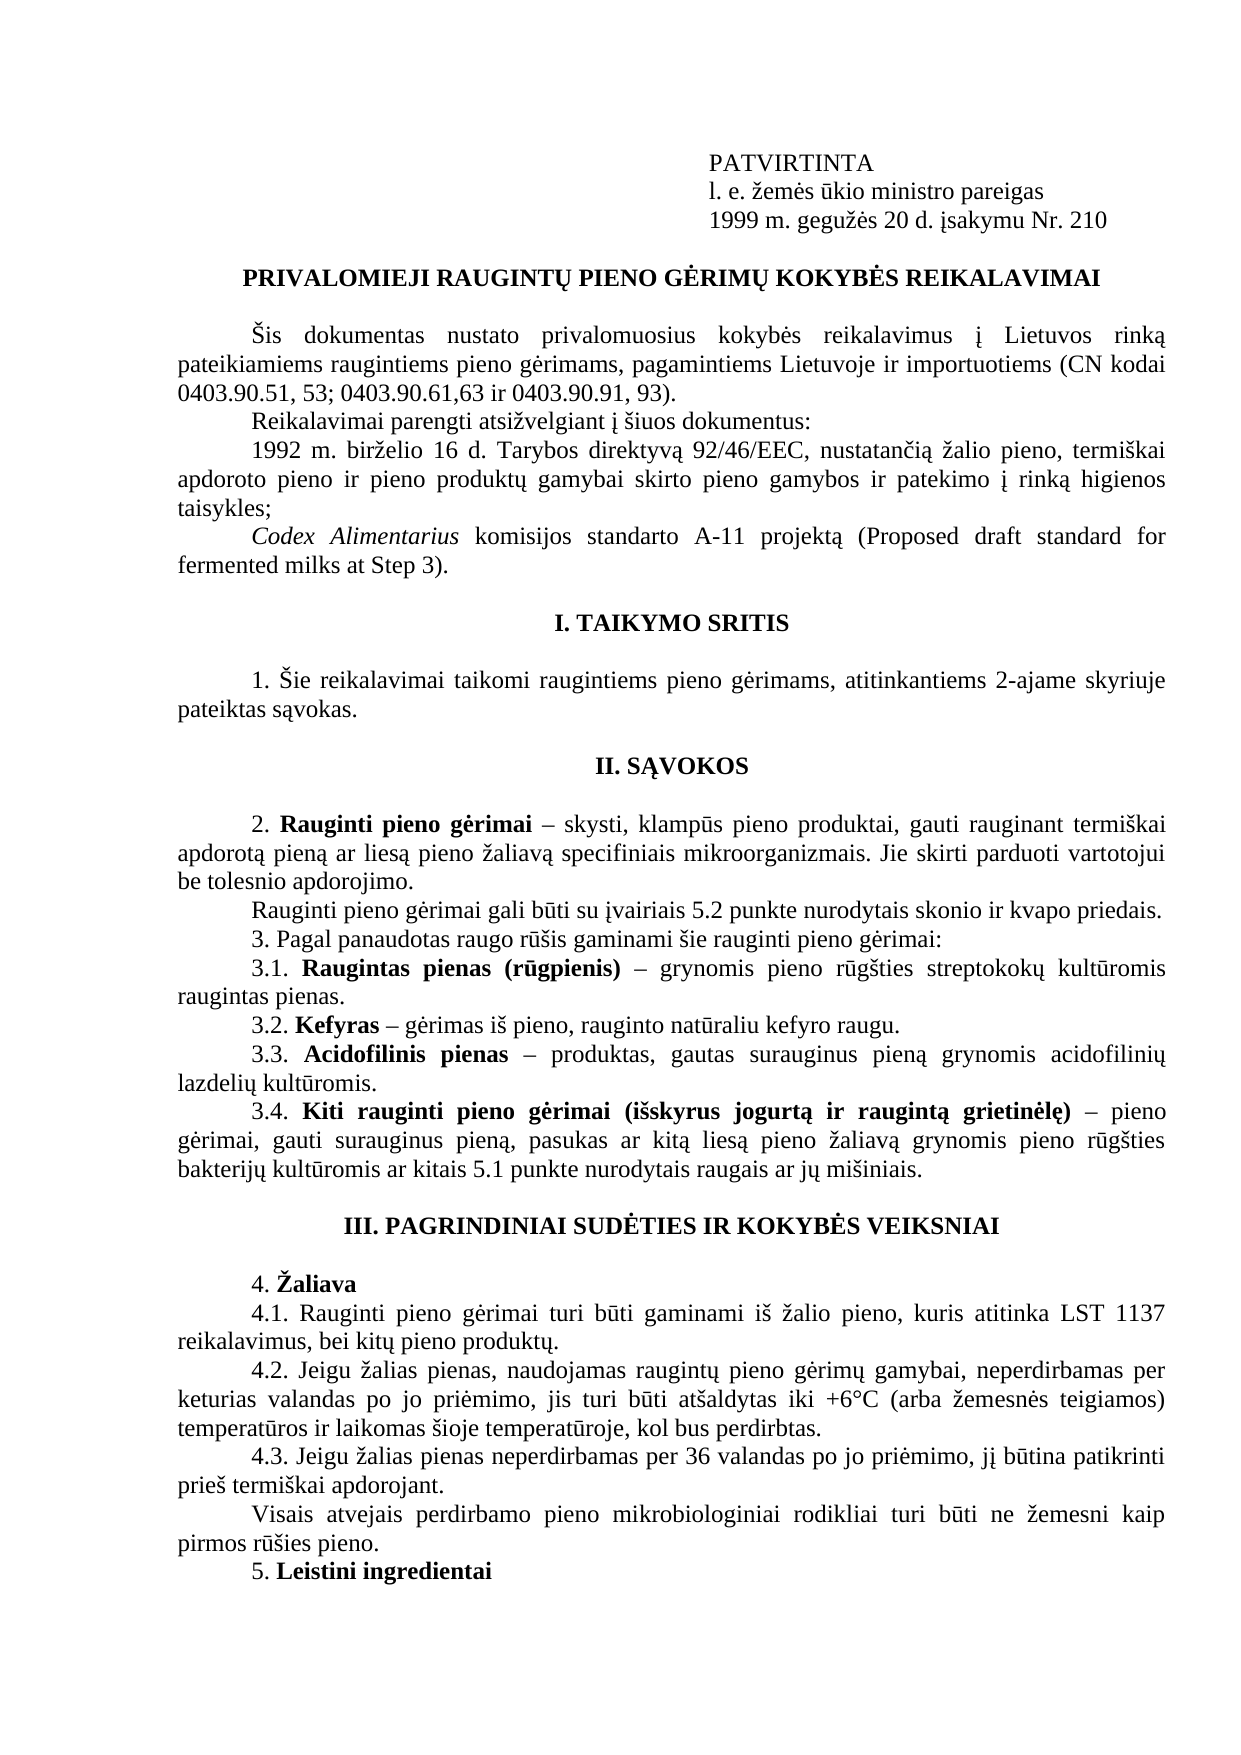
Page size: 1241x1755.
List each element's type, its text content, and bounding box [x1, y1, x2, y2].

text III. PAGRINDINIAI SUDĖTIES IR KOKYBĖS VEIKSNIAI [177, 1211, 1166, 1240]
text 1. Šie reikalavimai taikomi raugintiems pieno gėrimams, atitinkantiems 2-ajame skyriuje pateiktas sąvokas. [177, 665, 1166, 723]
text 1992 m. birželio 16 d. Tarybos direktyvą 92/46/EEC, nustatančią žalio pieno, termiškai apdoroto pieno ir pieno produktų gamybai skirto pieno gamybos ir patekimo į rinką higienos taisykles; [177, 435, 1166, 521]
text Reikalavimai parengti atsižvelgiant į šiuos dokumentus: [177, 406, 1166, 435]
text I. TAIKYMO SRITIS [177, 608, 1166, 636]
text 4.3. Jeigu žalias pienas neperdirbamas per 36 valandas po jo priėmimo, jį būtina patikrinti prieš termiškai apdorojant. [177, 1441, 1166, 1499]
text 4. Žaliava [177, 1269, 1166, 1298]
text Šis dokumentas nustato privalomuosius kokybės reikalavimus į Lietuvos rinką pateikiamiems raugintiems pieno gėrimams, pagamintiems Lietuvoje ir importuotiems (CN kodai 0403.90.51, 53; 0403.90.61,63 ir 0403.90.91, 93). [177, 320, 1166, 406]
text PATVIRTINTA [709, 148, 1166, 176]
text 2. Rauginti pieno gėrimai – skysti, klampūs pieno produktai, gauti rauginant termiškai apdorotą pieną ar liesą pieno žaliavą specifiniais mikroorganizmais. Jie skirti parduoti vartotojui be tolesnio apdorojimo. [177, 809, 1166, 895]
text Visais atvejais perdirbamo pieno mikrobiologiniai rodikliai turi būti ne žemesni kaip pirmos rūšies pieno. [177, 1499, 1166, 1556]
text 5. Leistini ingredientai [177, 1556, 1166, 1585]
text Codex Alimentarius komisijos standarto A-11 projektą (Proposed draft standard for fermented milks at Step 3). [177, 521, 1166, 579]
text 3.1. Raugintas pienas (rūgpienis) – grynomis pieno rūgšties streptokokų kultūromis raugintas pienas. [177, 953, 1166, 1010]
text Rauginti pieno gėrimai gali būti su įvairiais 5.2 punkte nurodytais skonio ir kvapo priedais. [177, 895, 1166, 924]
text 4.1. Rauginti pieno gėrimai turi būti gaminami iš žalio pieno, kuris atitinka LST 1137 reikalavimus, bei kitų pieno produktų. [177, 1298, 1166, 1355]
text l. e. žemės ūkio ministro pareigas [177, 176, 1166, 205]
text 3. Pagal panaudotas raugo rūšis gaminami šie rauginti pieno gėrimai: [177, 924, 1166, 953]
text PRIVALOMIEJI RAUGINTŲ PIENO GĖRIMŲ KOKYBĖS REIKALAVIMAI [177, 263, 1166, 291]
text II. SĄVOKOS [177, 751, 1166, 780]
text 1999 m. gegužės 20 d. įsakymu Nr. 210 [177, 205, 1166, 234]
text 4.2. Jeigu žalias pienas, naudojamas raugintų pieno gėrimų gamybai, neperdirbamas per keturias valandas po jo priėmimo, jis turi būti atšaldytas iki +6°C (arba žemesnės teigiamos) temperatūros ir laikomas šioje temperatūroje, kol bus perdirbtas. [177, 1355, 1166, 1441]
text 3.3. Acidofilinis pienas – produktas, gautas surauginus pieną grynomis acidofilinių lazdelių kultūromis. [177, 1039, 1166, 1096]
text 3.4. Kiti rauginti pieno gėrimai (išskyrus jogurtą ir raugintą grietinėlę) – pieno gėrimai, gauti surauginus pieną, pasukas ar kitą liesą pieno žaliavą grynomis pieno rūgšties bakterijų kultūromis ar kitais 5.1 punkte nurodytais raugais ar jų mišiniais. [177, 1096, 1166, 1183]
text 3.2. Kefyras – gėrimas iš pieno, rauginto natūraliu kefyro raugu. [177, 1010, 1166, 1039]
